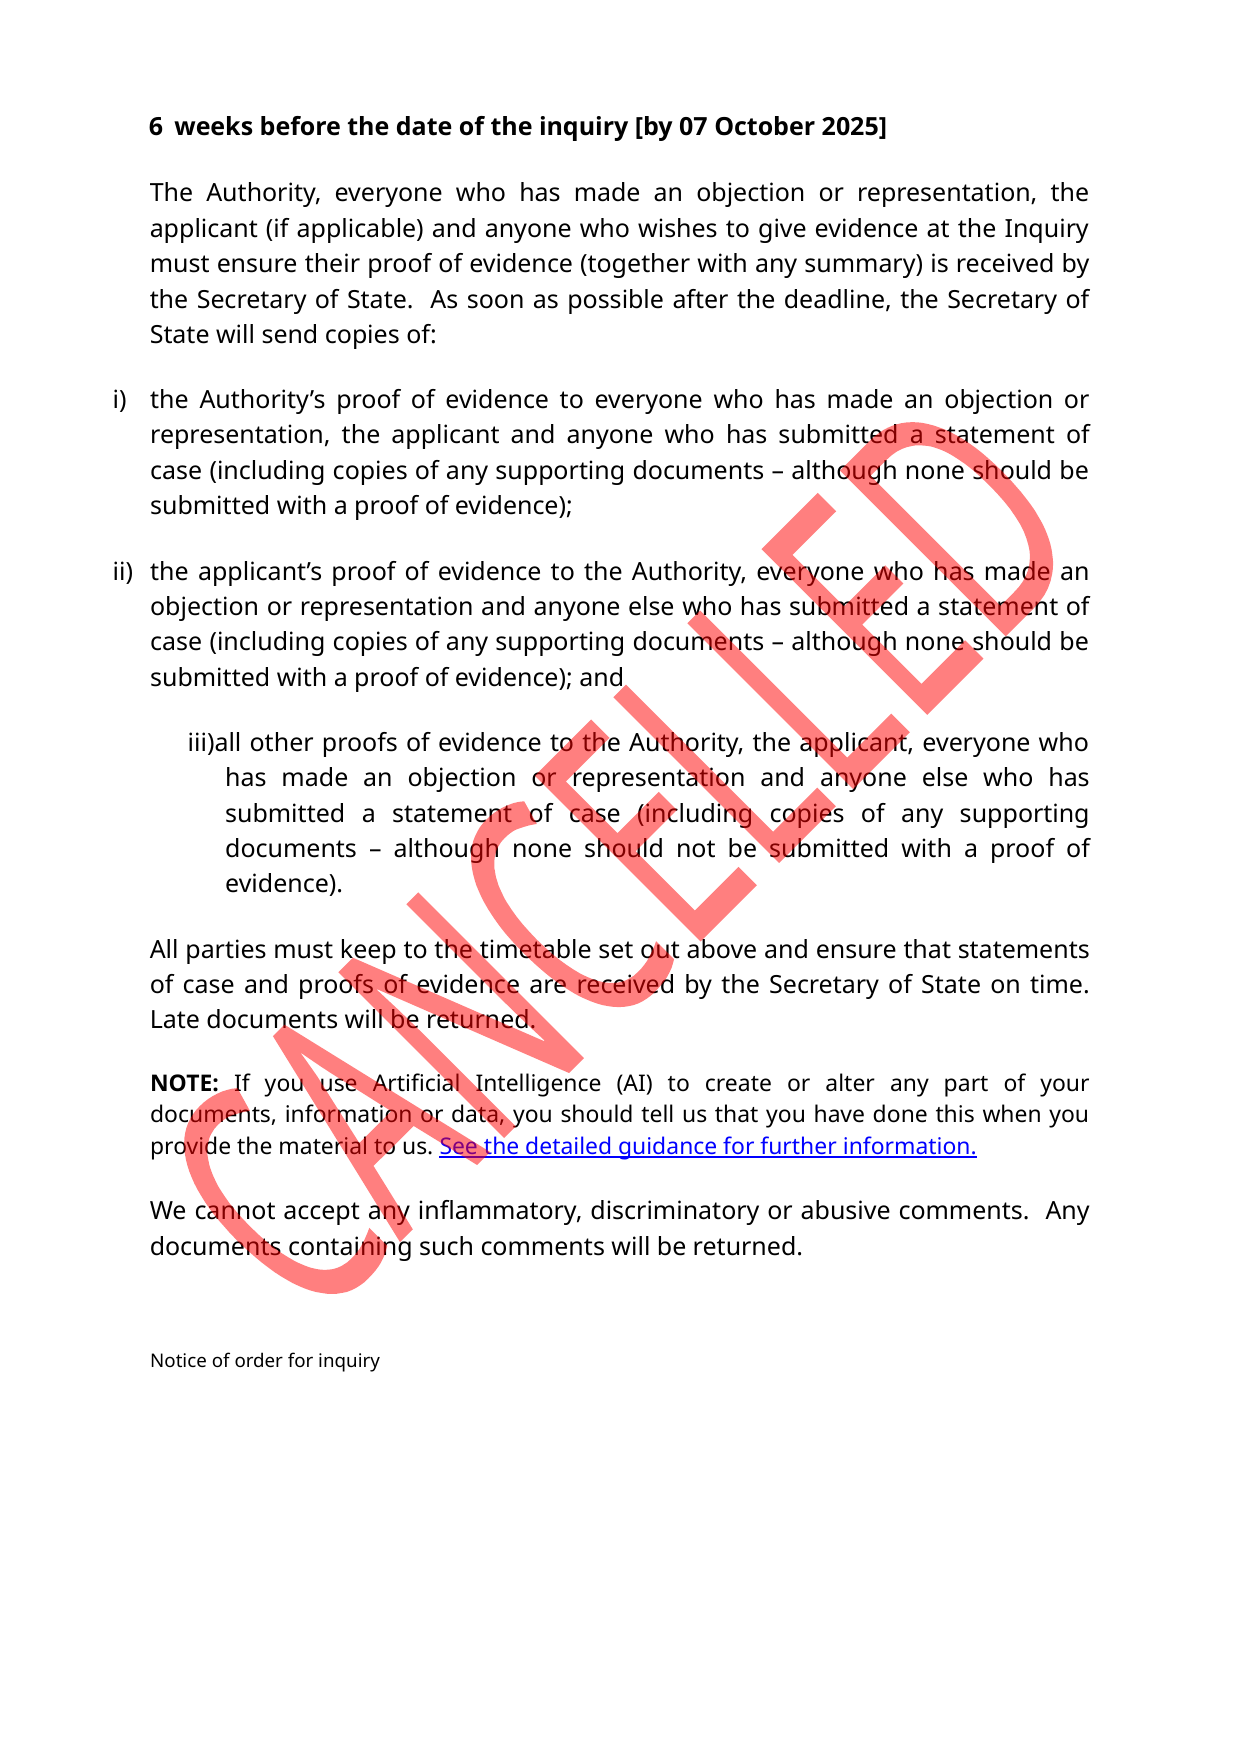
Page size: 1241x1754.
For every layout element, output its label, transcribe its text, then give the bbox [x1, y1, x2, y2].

text Notice of order for inquiry [150, 1347, 1091, 1373]
subtitle weeks before the date of the inquiry [by 07 October 2025] [148, 109, 1091, 143]
text We cannot accept any inflammatory, discriminatory or abusive comments. Any documents containing such comments will be returned. [224, 1193, 1091, 1262]
list the applicant’s proof of evidence to the Authority, everyone who has made an objection or representation and anyone else who has submitted a statement of case (including copies of any supporting documents – although none should be submitted with a proof of evidence); and [794, 553, 1091, 693]
text The Authority, everyone who has made an objection or representation, the applicant (if applicable) and anyone who wishes to give evidence at the Inquiry must ensure their proof of evidence (together with any summary) is received by the Secretary of State. As soon as possible after the deadline, the Secretary of State will send copies of: [149, 175, 1091, 351]
text We cannot accept any inflammatory, discriminatory or abusive comments. Any documents containing such comments will be returned. [149, 1193, 259, 1262]
list the Authority’s proof of evidence to everyone who has made an objection or representation, the applicant and anyone who has submitted a statement of case (including copies of any supporting documents – although none should be submitted with a proof of evidence); [112, 382, 1091, 522]
list the applicant’s proof of evidence to the Authority, everyone who has made an objection or representation and anyone else who has submitted a statement of case (including copies of any supporting documents – although none should be submitted with a proof of evidence); and [112, 553, 904, 693]
text NOTE: If you use Artificial Intelligence (AI) to create or alter any part of your documents, information or data, you should tell us that you have done this when you provide the material to us. See the detailed guidance for further information. [312, 1067, 388, 1142]
text All parties must keep to the timetable set out above and ensure that statements of case and proofs of evidence are received by the Secretary of State on time. Late documents will be returned. [149, 931, 538, 1036]
text All parties must keep to the timetable set out above and ensure that statements of case and proofs of evidence are received by the Secretary of State on time. Late documents will be returned. [380, 991, 481, 1036]
text All parties must keep to the timetable set out above and ensure that statements of case and proofs of evidence are received by the Secretary of State on time. Late documents will be returned. [458, 931, 1091, 1036]
text NOTE: If you use Artificial Intelligence (AI) to create or alter any part of your documents, information or data, you should tell us that you have done this when you provide the material to us. See the detailed guidance for further information. [355, 1067, 1090, 1161]
text iii)all other proofs of evidence to the Authority, the applicant, everyone who has made an objection or representation and anyone else who has submitted a statement of case (including copies of any supporting documents – although none should not be submitted with a proof of evidence). [567, 724, 1091, 900]
text iii)all other proofs of evidence to the Authority, the applicant, everyone who has made an objection or representation and anyone else who has submitted a statement of case (including copies of any supporting documents – although none should not be submitted with a proof of evidence). [187, 724, 658, 900]
text NOTE: If you use Artificial Intelligence (AI) to create or alter any part of your documents, information or data, you should tell us that you have done this when you provide the material to us. See the detailed guidance for further information. [150, 1067, 349, 1161]
